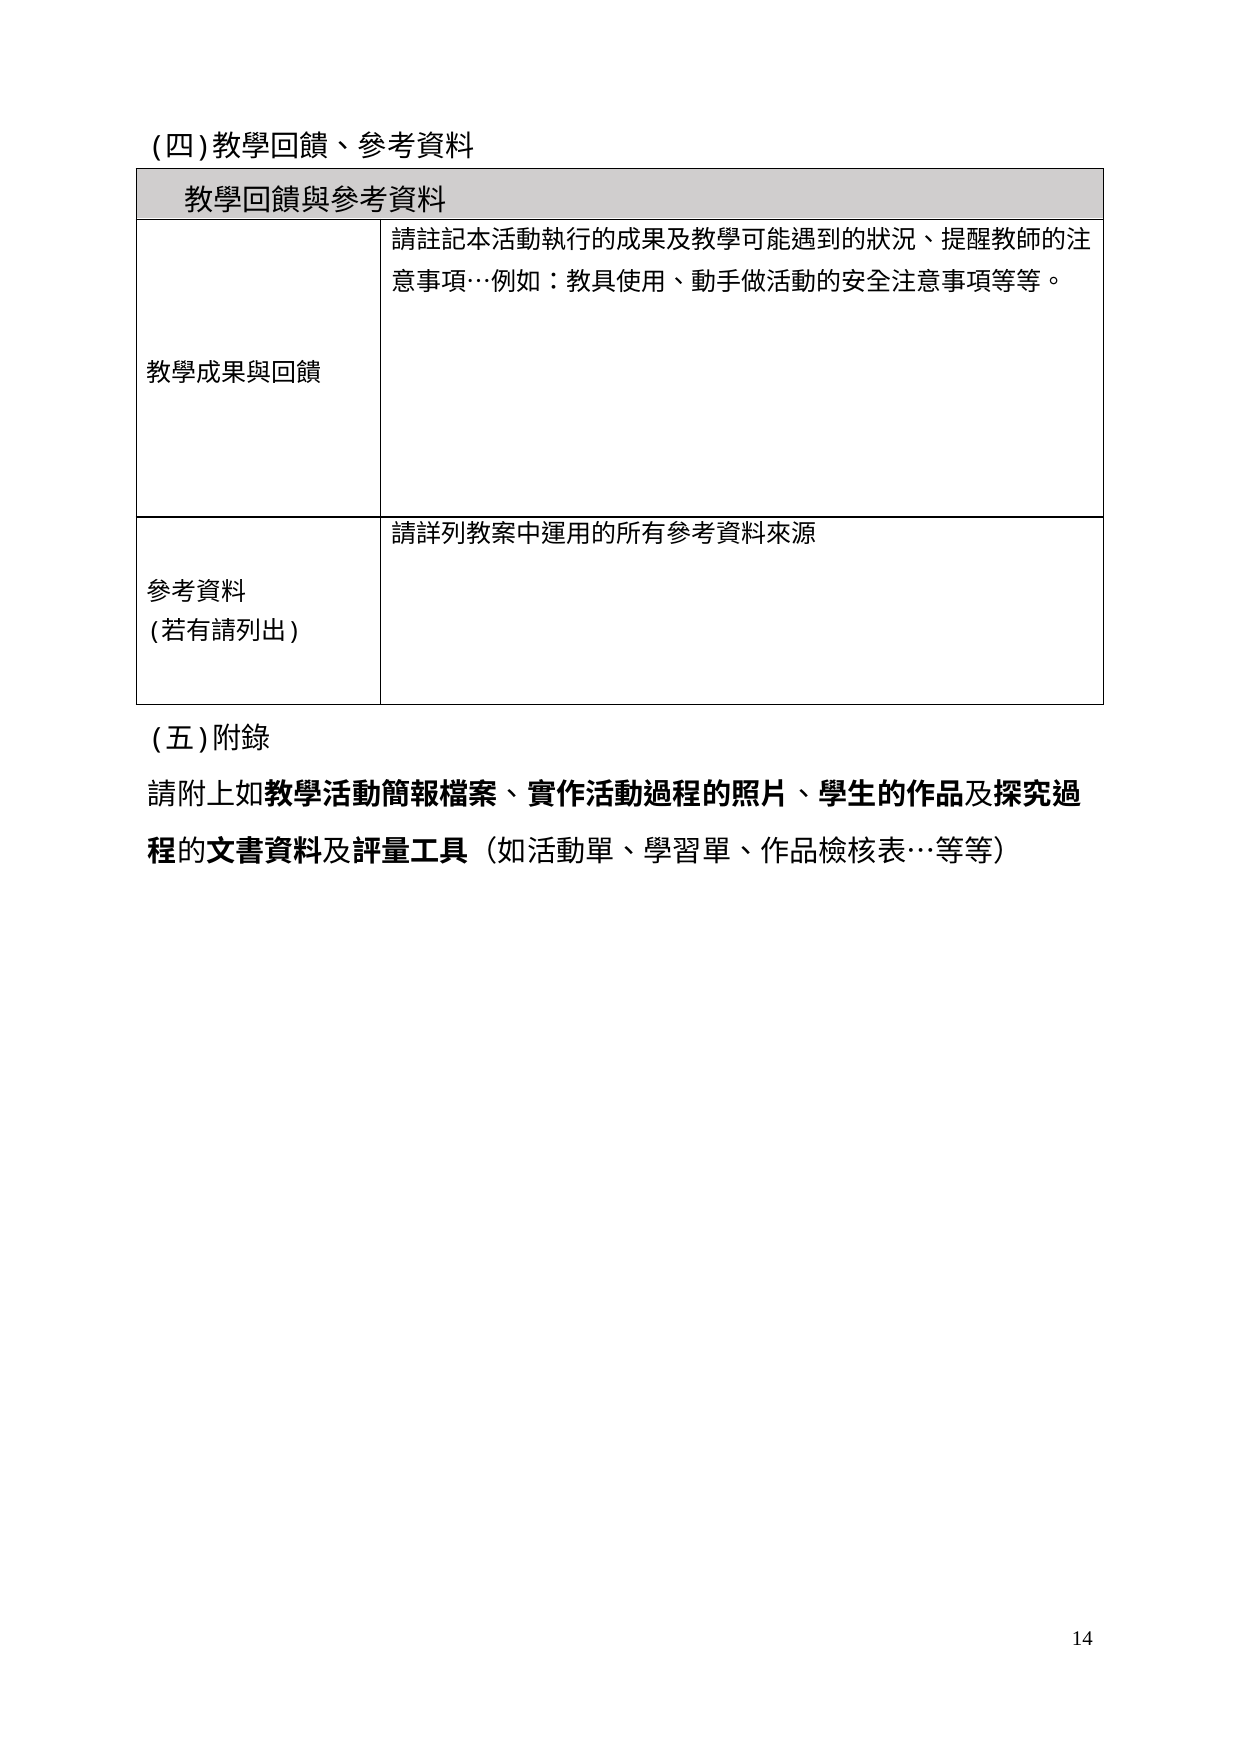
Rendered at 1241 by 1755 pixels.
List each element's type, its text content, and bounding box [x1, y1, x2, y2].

table_header 教學回饋與參考資料 [137, 169, 1103, 218]
table_cell 教學成果與回饋 [137, 220, 380, 516]
table_cell 請註記本活動執行的成果及教學可能遇到的狀況、提醒教師的注意事項…例如：教具使用、動手做活動的安全注意事項等等。 [381, 220, 1103, 516]
table_cell 參考資料 (若有請列出) [137, 518, 380, 704]
table_cell 請詳列教案中運用的所有參考資料來源 [381, 518, 1103, 704]
text (四)教學回饋、參考資料 [148, 127, 1118, 164]
text 請附上如教學活動簡報檔案、實作活動過程的照片、學生的作品及探究過程的文書資料及評量工具（如活動單、學習單、作品檢核表…等等） [148, 770, 1109, 870]
text (五)附錄 [148, 714, 1118, 757]
